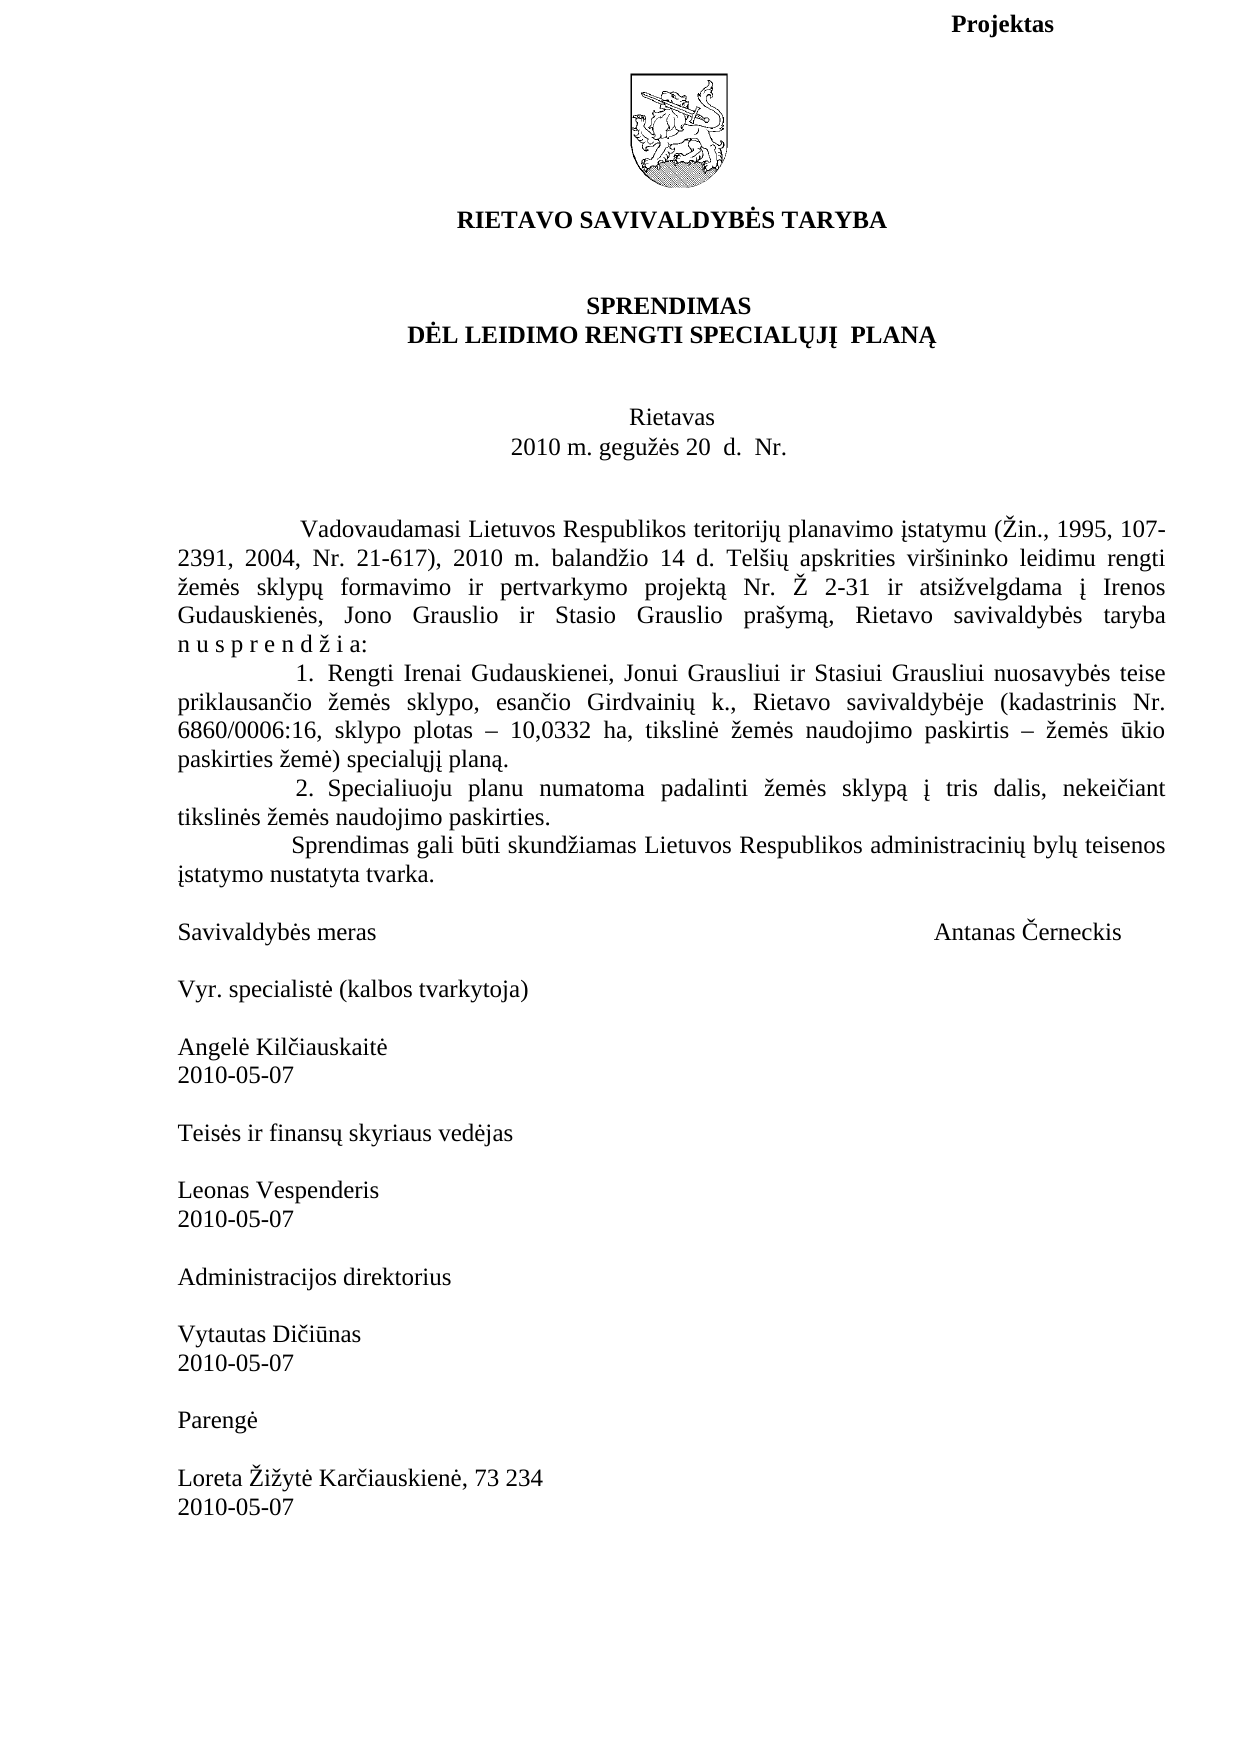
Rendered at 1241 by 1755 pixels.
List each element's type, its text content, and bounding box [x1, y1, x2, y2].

text Vytautas Dičiūnas [177, 1319, 1167, 1348]
text Rietavas [177, 402, 1167, 430]
text Sprendimas gali būti skundžiamas Lietuvos Respublikos administracinių bylų teisenos įstatymo nustatyta tvarka. [177, 830, 1167, 888]
text Loreta Žižytė Karčiauskienė, 73 234 [177, 1463, 1167, 1492]
text 2. Specialiuoju planu numatoma padalinti žemės sklypą į tris dalis, nekeičiant tikslinės žemės naudojimo paskirties. [177, 773, 1167, 830]
text Angelė Kilčiauskaitė [177, 1032, 1167, 1060]
text Vadovaudamasi Lietuvos Respublikos teritorijų planavimo įstatymu (Žin., 1995, 107-2391, 2004, Nr. 21-617), 2010 m. balandžio 14 d. Telšių apskrities viršininko leidimu rengti žemės sklypų formavimo ir pertvarkymo projektą Nr. Ž 2-31 ir atsižvelgdama į Irenos Gudauskienės, Jono Grauslio ir Stasio Grauslio prašymą, Rietavo savivaldybės taryba n u s p r e n d ž i a: [177, 514, 1167, 658]
text 2010-05-07 [177, 1204, 1167, 1233]
text Savivaldybės meras Antanas Černeckis [177, 917, 1167, 945]
text Teisės ir finansų skyriaus vedėjas [177, 1118, 1167, 1147]
text Administracijos direktorius [177, 1262, 1167, 1290]
text SPRENDIMAS [177, 291, 1167, 320]
text Parengė [177, 1405, 1167, 1434]
text [403, 461, 963, 470]
text 2010-05-07 [177, 1060, 1167, 1089]
text 1. Rengti Irenai Gudauskienei, Jonui Grausliui ir Stasiui Grausliui nuosavybės teise priklausančio žemės sklypo, esančio Girdvainių k., Rietavo savivaldybėje (kadastrinis Nr. 6860/0006:16, sklypo plotas – 10,0332 ha, tikslinė žemės naudojimo paskirtis – žemės ūkio paskirties žemė) specialųjį planą. [177, 658, 1167, 773]
text Leonas Vespenderis [177, 1175, 1167, 1204]
text 2010-05-07 [177, 1348, 1167, 1377]
text RIETAVO SAVIVALDYBĖS TARYBA [177, 205, 1167, 234]
text 2010-05-07 [177, 1492, 1167, 1520]
text Vyr. specialistė (kalbos tvarkytoja) [177, 974, 1167, 1003]
text 2010 m. gegužės 20 d. Nr. [403, 432, 963, 461]
text Projektas [858, 9, 1147, 38]
text DĖL LEIDIMO RENGTI SPECIALŲJĮ PLANĄ [177, 320, 1167, 349]
